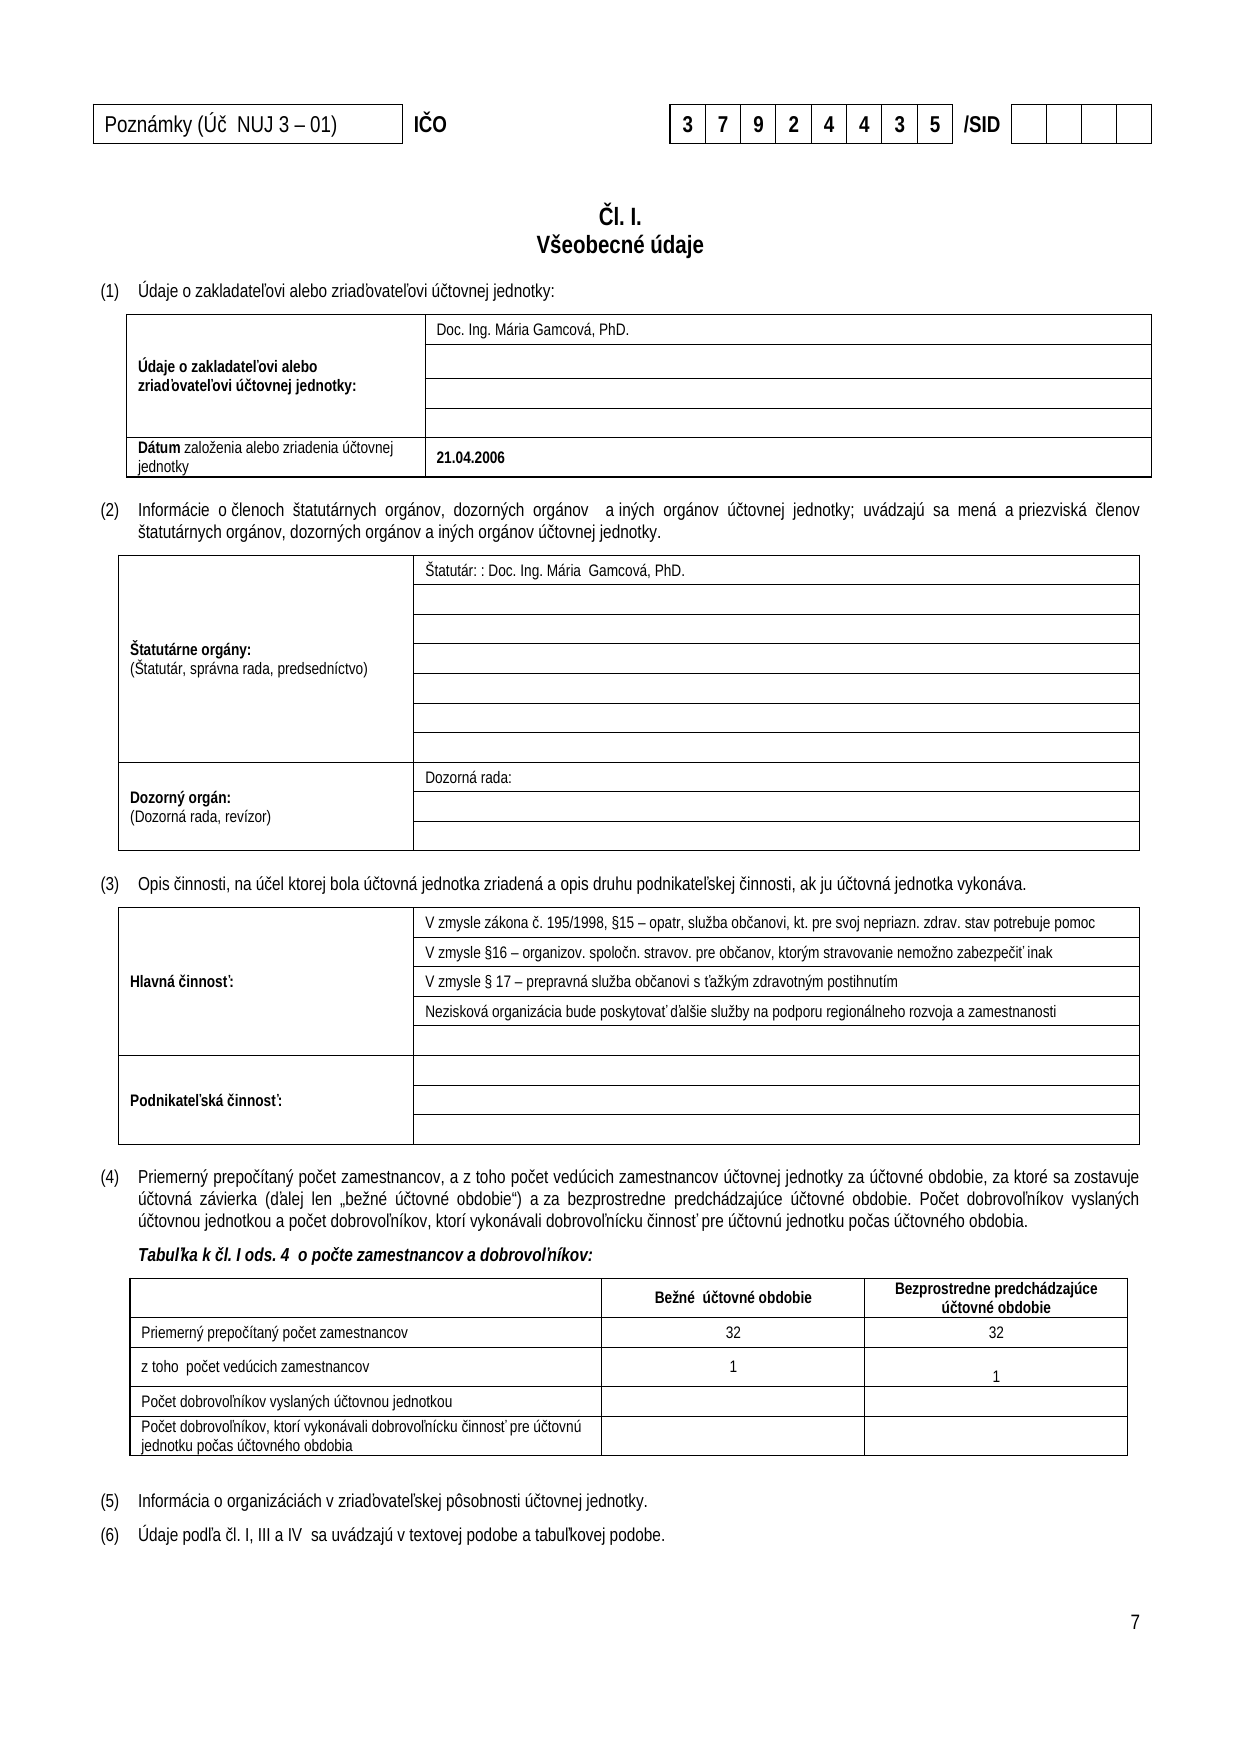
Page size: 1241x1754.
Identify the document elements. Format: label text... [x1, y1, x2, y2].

table_header Doc. Ing. Mária Gamcová, PhD. [426, 315, 1151, 343]
table_cell [426, 345, 1151, 378]
list Údaje podľa čl. I, III a IV sa uvádzajú v textovej podobe a tabuľkovej podobe. [100, 1524, 1140, 1546]
table_cell 32 [865, 1318, 1127, 1347]
table_cell [865, 1387, 1127, 1416]
table_cell z toho počet vedúcich zamestnancov [131, 1348, 601, 1386]
table_cell V zmysle § 17 – prepravná služba občanovi s ťažkým zdravotným postihnutím [414, 967, 1139, 996]
table_header [1012, 105, 1046, 143]
table_cell [414, 792, 1139, 821]
table_cell [414, 1115, 1139, 1144]
table_header 4 [812, 105, 846, 143]
table_header Hlavná činnosť: [119, 908, 413, 1055]
table_cell [414, 733, 1139, 762]
table_cell 21.04.2006 [426, 438, 1151, 476]
table_cell [602, 1417, 864, 1455]
table_cell [426, 409, 1151, 437]
table_cell [414, 674, 1139, 702]
table_header [131, 1279, 601, 1317]
table_header V zmysle zákona č. 195/1998, §15 – opatr, služba občanovi, kt. pre svoj nepriazn. zdrav. stav potrebuje pomoc [414, 908, 1139, 937]
table_cell [414, 1026, 1139, 1055]
table_cell [414, 1086, 1139, 1114]
table_header Bežné účtovné obdobie [602, 1279, 864, 1317]
table_cell [426, 379, 1151, 407]
subtitle Všeobecné údaje [100, 230, 1140, 259]
table_header 4 [847, 105, 881, 143]
table_cell [414, 615, 1139, 643]
table_header 7 [706, 105, 740, 143]
table_cell 1 [602, 1348, 864, 1386]
table_header 3 [671, 105, 705, 143]
table_cell Nezisková organizácia bude poskytovať ďalšie služby na podporu regionálneho rozvoja a zamestnanosti [414, 997, 1139, 1025]
table_cell Podnikateľská činnosť: [119, 1056, 413, 1144]
table_header IČO [403, 104, 669, 143]
table_header 2 [776, 105, 811, 143]
table_header Štatutárne orgány: (Štatutár, správna rada, predsedníctvo) [119, 556, 413, 762]
table_cell [414, 585, 1139, 614]
table_header 3 [882, 105, 917, 143]
table_header 5 [918, 105, 952, 143]
table_header [1047, 105, 1081, 143]
table_header [1117, 105, 1151, 143]
table_cell V zmysle §16 – organizov. spoločn. stravov. pre občanov, ktorým stravovanie nemožno zabezpečiť inak [414, 938, 1139, 966]
table_cell Počet dobrovoľníkov vyslaných účtovnou jednotkou [131, 1387, 601, 1416]
table_cell Dozorná rada: [414, 763, 1139, 791]
table_cell [414, 1056, 1139, 1084]
list Údaje o zakladateľovi alebo zriaďovateľovi účtovnej jednotky: [100, 280, 1140, 301]
table_cell [602, 1387, 864, 1416]
list Priemerný prepočítaný počet zamestnancov, a z toho počet vedúcich zamestnancov účtovnej jednotky za účtovné obdobie, za ktoré sa zostavuje účtovná závierka (ďalej len „bežné účtovné obdobie“) a za bezprostredne predchádzajúce účtovné obdobie. Počet dobrovoľníkov vyslaných účtovnou jednotkou a počet dobrovoľníkov, ktorí vykonávali dobrovoľnícku činnosť pre účtovnú jednotku počas účtovného obdobia. [100, 1166, 1140, 1231]
text Tabuľka k čl. I ods. 4 o počte zamestnancov a dobrovoľníkov: [100, 1243, 1140, 1265]
table_header Štatutár: : Doc. Ing. Mária Gamcová, PhD. [414, 556, 1139, 584]
table_cell [414, 644, 1139, 673]
subtitle Čl. I. [100, 202, 1140, 230]
list Informácie o členoch štatutárnych orgánov, dozorných orgánov a iných orgánov účtovnej jednotky; uvádzajú sa mená a priezviská členov štatutárnych orgánov, dozorných orgánov a iných orgánov účtovnej jednotky. [100, 499, 1140, 542]
table_cell 1 [865, 1348, 1127, 1386]
table_header Bezprostredne predchádzajúce účtovné obdobie [865, 1279, 1127, 1317]
table_cell Priemerný prepočítaný počet zamestnancov [131, 1318, 601, 1347]
table_cell [414, 822, 1139, 850]
table_cell Počet dobrovoľníkov, ktorí vykonávali dobrovoľnícku činnosť pre účtovnú jednotku počas účtovného obdobia [131, 1417, 601, 1455]
table_header Údaje o zakladateľovi alebo zriaďovateľovi účtovnej jednotky: [127, 315, 425, 437]
table_header /SID [953, 104, 1011, 143]
list Opis činnosti, na účel ktorej bola účtovná jednotka zriadená a opis druhu podnikateľskej činnosti, ak ju účtovná jednotka vykonáva. [100, 873, 1140, 894]
table_cell [414, 704, 1139, 732]
table_header Poznámky (Úč NUJ 3 – 01) [94, 105, 402, 143]
list Informácia o organizáciách v zriaďovateľskej pôsobnosti účtovnej jednotky. [100, 1490, 1140, 1512]
table_cell 32 [602, 1318, 864, 1347]
table_cell Dátum založenia alebo zriadenia účtovnej jednotky [127, 438, 425, 476]
table_header 9 [741, 105, 775, 143]
table_header [1082, 105, 1116, 143]
table_cell [865, 1417, 1127, 1455]
table_cell Dozorný orgán: (Dozorná rada, revízor) [119, 763, 413, 850]
